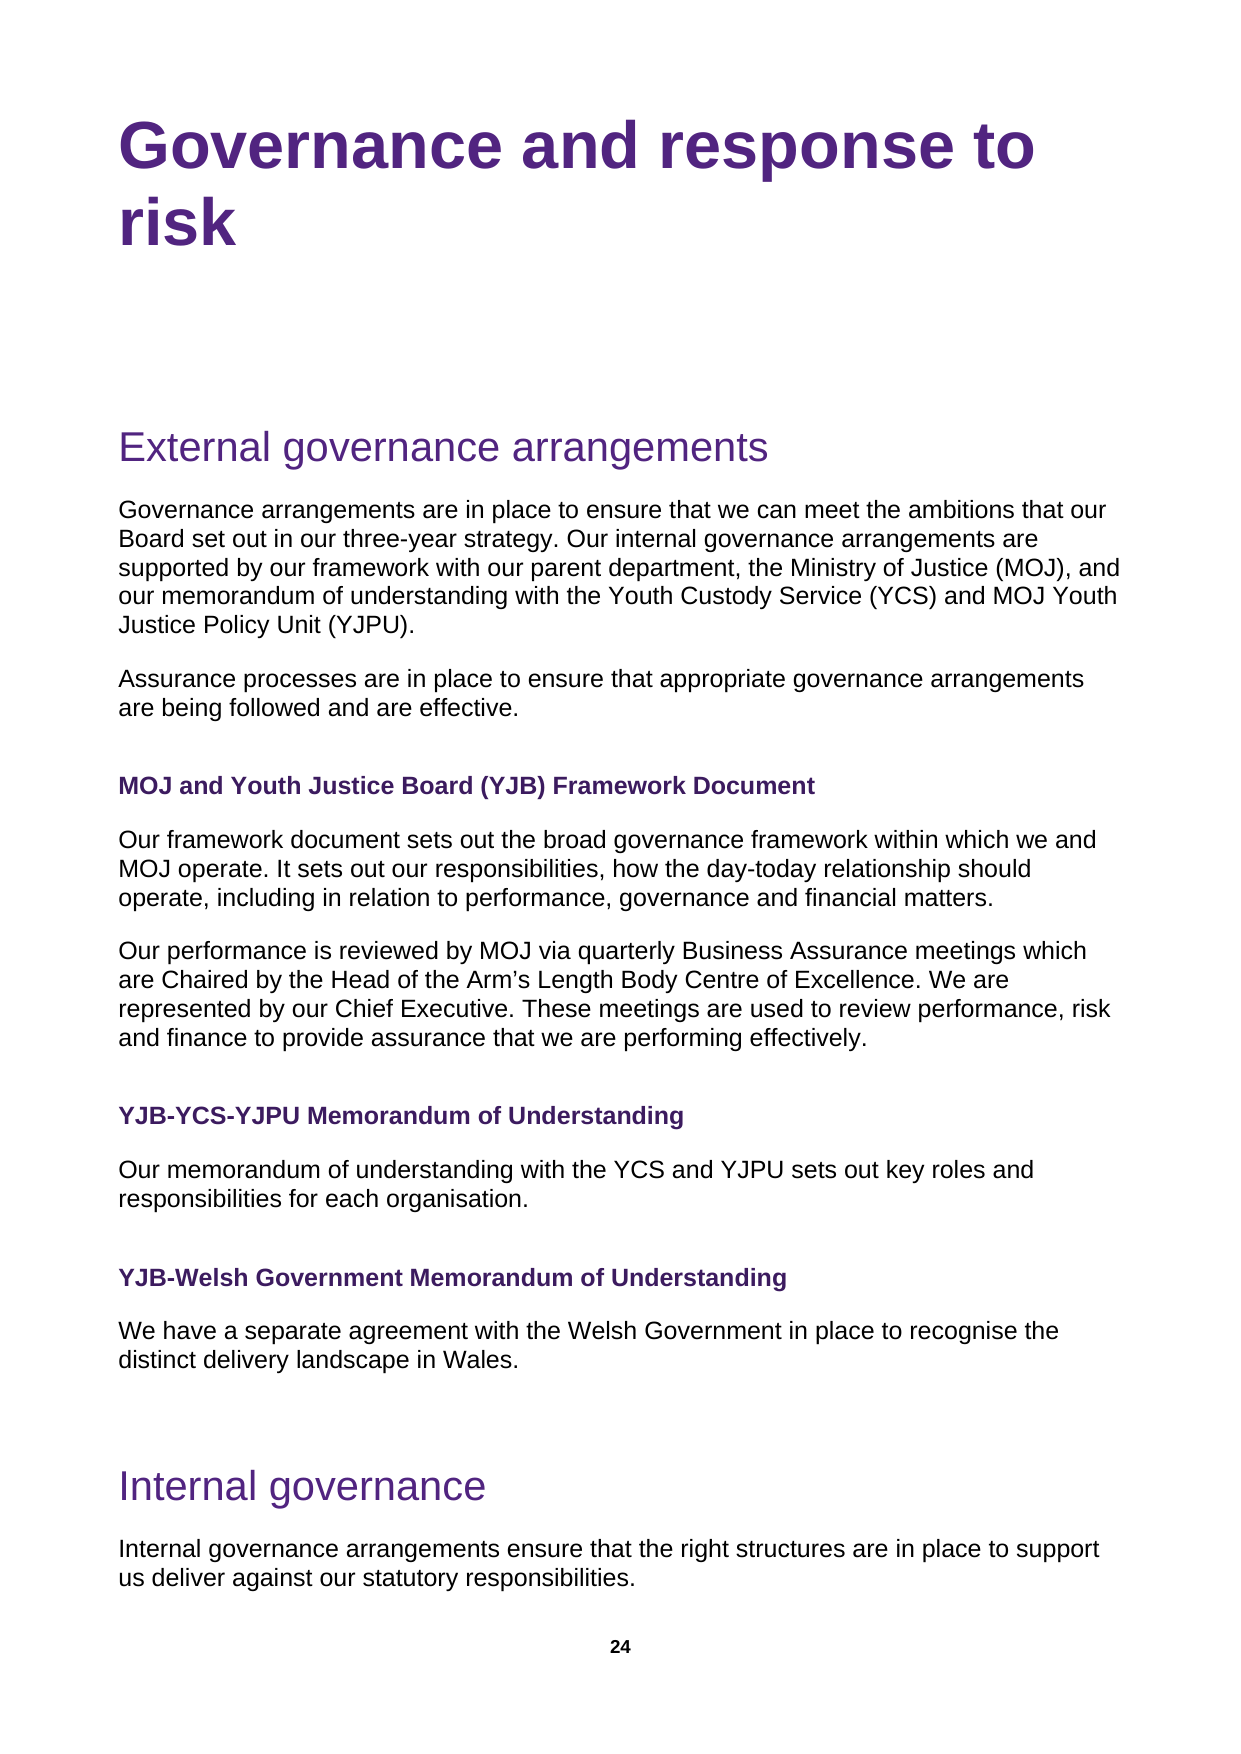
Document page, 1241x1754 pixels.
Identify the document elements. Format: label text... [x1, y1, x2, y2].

text Our memorandum of understanding with the YCS and YJPU sets out key roles and responsibilities for each organisation. [118, 1155, 1122, 1213]
subtitle Internal governance [118, 1461, 1122, 1509]
text Our framework document sets out the broad governance framework within which we and MOJ operate. It sets out our responsibilities, how the day-today relationship should operate, including in relation to performance, governance and financial matters. [118, 825, 1122, 911]
text Our performance is reviewed by MOJ via quarterly Business Assurance meetings which are Chaired by the Head of the Arm’s Length Body Centre of Excellence. We are represented by our Chief Executive. These meetings are used to review performance, risk and finance to provide assurance that we are performing effectively. [118, 936, 1122, 1051]
text Governance arrangements are in place to ensure that we can meet the ambitions that our Board set out in our three-year strategy. Our internal governance arrangements are supported by our framework with our parent department, the Ministry of Justice (MOJ), and our memorandum of understanding with the Youth Custody Service (YCS) and MOJ Youth Justice Policy Unit (YJPU). [118, 495, 1122, 639]
text We have a separate agreement with the Welsh Government in place to recognise the distinct delivery landscape in Wales. [118, 1316, 1122, 1374]
text Internal governance arrangements ensure that the right structures are in place to support us deliver against our statutory responsibilities. [118, 1534, 1122, 1592]
text Assurance processes are in place to ensure that appropriate governance arrangements are being followed and are effective. [118, 664, 1122, 721]
subtitle YJB-YCS-YJPU Memorandum of Understanding [118, 1101, 1122, 1130]
subtitle External governance arrangements [118, 422, 1122, 470]
subtitle MOJ and Youth Justice Board (YJB) Framework Document [118, 771, 1122, 800]
subtitle Governance and response to risk [118, 106, 1122, 260]
subtitle YJB-Welsh Government Memorandum of Understanding [118, 1263, 1122, 1291]
